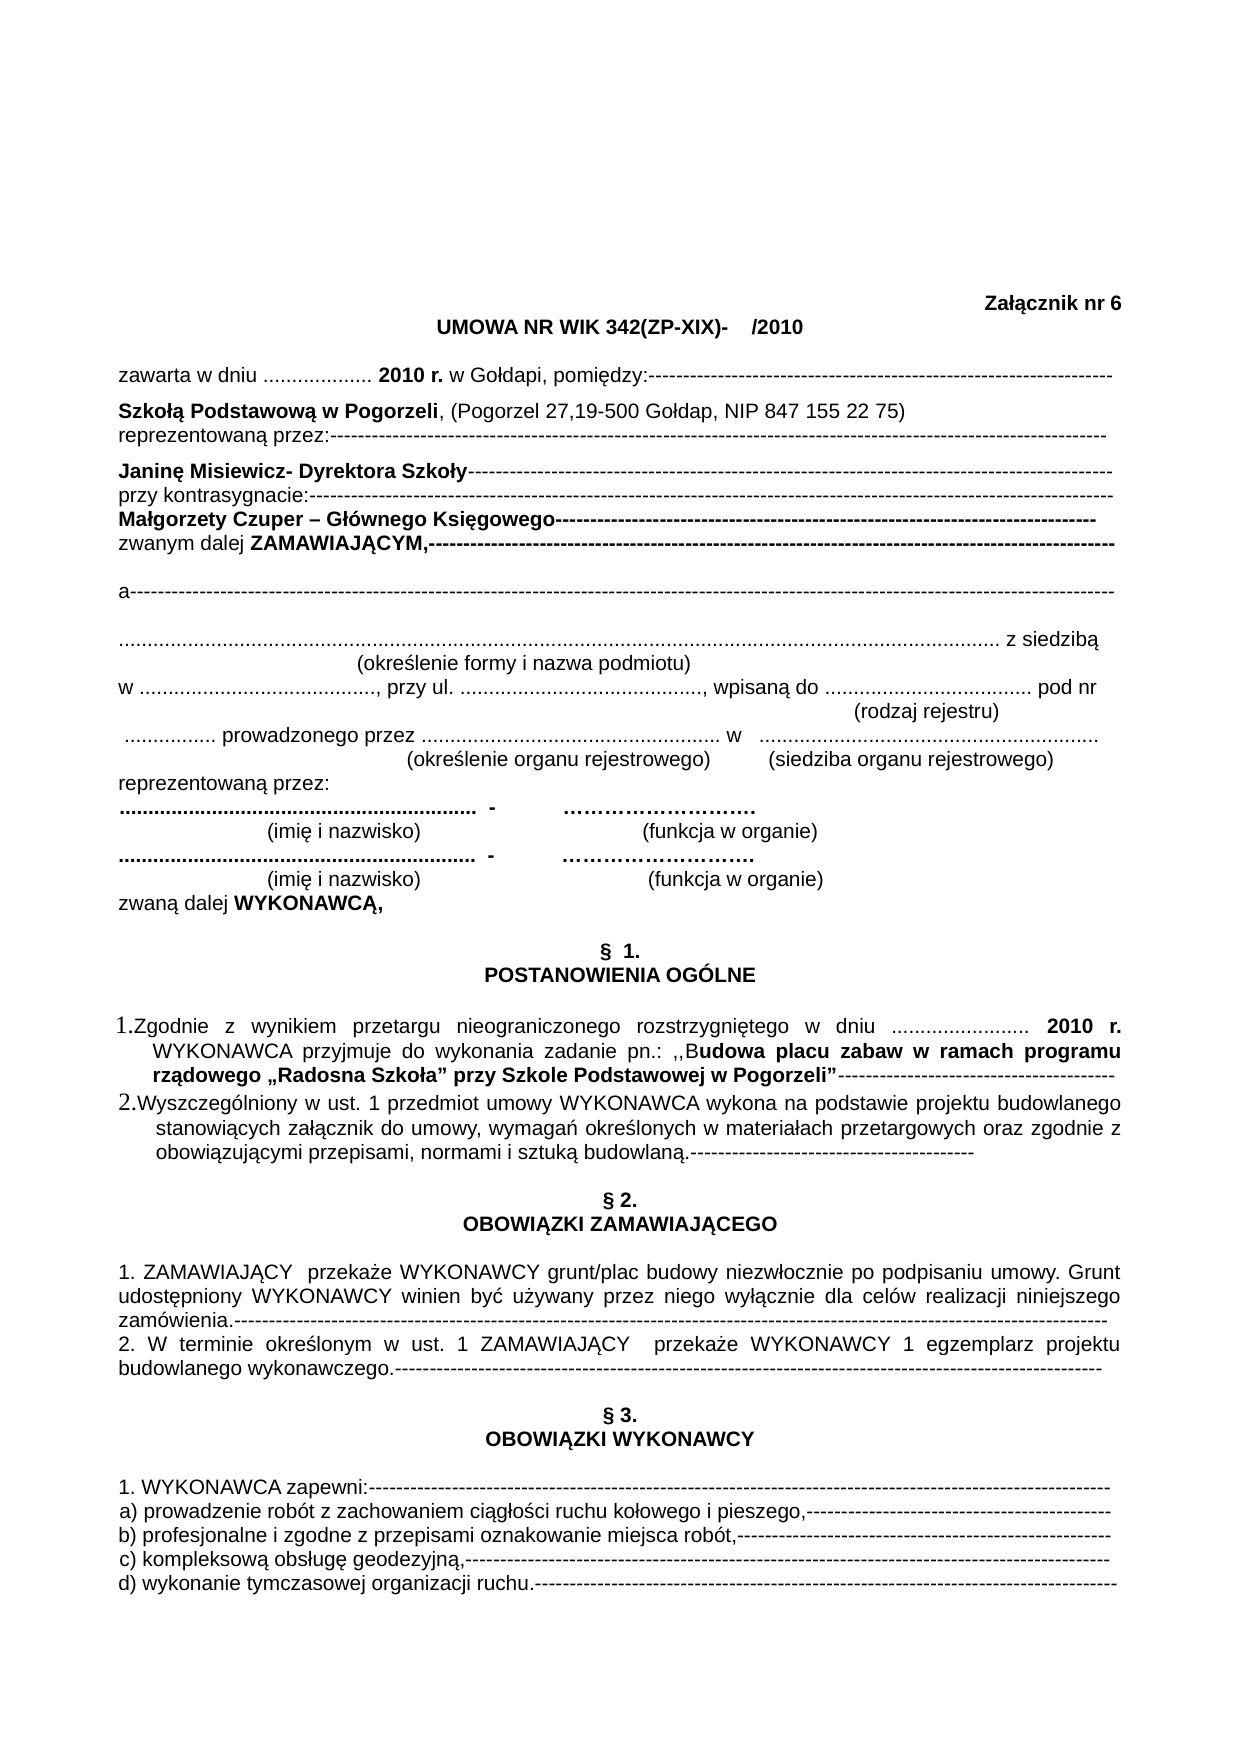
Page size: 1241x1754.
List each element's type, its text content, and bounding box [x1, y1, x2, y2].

list Zgodnie z wynikiem przetargu nieograniczonego rozstrzygniętego w dniu ........................ 2010 r. WYKONAWCA przyjmuje do wykonania zadanie pn.: ,,Budowa placu zabaw w ramach programu rządowego „Radosna Szkoła” przy Szkole Podstawowej w Pogorzeli”---------------------------------------- [115, 1010, 1122, 1087]
text c) kompleksową obsługę geodezyjną,--------------------------------------------------------------------------------------------- [119, 1547, 1122, 1571]
text § 3. [118, 1403, 1122, 1427]
text d) wykonanie tymczasowej organizacji ruchu.------------------------------------------------------------------------------------ [118, 1571, 1122, 1595]
text a---------------------------------------------------------------------------------------------------------------------------------------------- [118, 579, 1122, 603]
list .............................................................. - ………………………. [119, 795, 1122, 819]
text Małgorzety Czuper – Głównego Księgowego------------------------------------------------------------------------------ [118, 507, 1122, 531]
text Janinę Misiewicz- Dyrektora Szkoły--------------------------------------------------------------------------------------------- [118, 459, 1122, 483]
text (rodzaj rejestru) [634, 699, 1122, 723]
text reprezentowaną przez: [118, 771, 1122, 795]
text (imię i nazwisko) (funkcja w organie) [267, 819, 1122, 843]
text § 2. [118, 1188, 1122, 1212]
subtitle UMOWA NR WIK 342(ZP-XIX)- /2010 [118, 314, 1122, 338]
text ................ prowadzonego przez .................................................... w ........................................................... [118, 723, 1122, 747]
list .............................................................. - ………………………. [118, 843, 1122, 867]
text (określenie organu rejestrowego) (siedziba organu rejestrowego) [118, 747, 1122, 771]
text OBOWIĄZKI WYKONAWCY [118, 1427, 1122, 1451]
text (określenie formy i nazwa podmiotu) [266, 651, 1122, 675]
text zwanym dalej ZAMAWIAJĄCYM,--------------------------------------------------------------------------------------------------- [118, 531, 1122, 555]
text (imię i nazwisko) (funkcja w organie) [267, 867, 1122, 891]
text § 1. [118, 938, 1122, 962]
text b) profesjonalne i zgodne z przepisami oznakowanie miejsca robót,------------------------------------------------------ [118, 1523, 1122, 1547]
text POSTANOWIENIA OGÓLNE [118, 962, 1122, 986]
list Wyszczególniony w ust. 1 przedmiot umowy WYKONAWCA wykona na podstawie projektu budowlanego stanowiących załącznik do umowy, wymagań określonych w materiałach przetargowych oraz zgodnie z obowiązującymi przepisami, normami i sztuką budowlaną.----------------------------------------- [118, 1087, 1122, 1164]
text 1. ZAMAWIAJĄCY przekaże WYKONAWCY grunt/plac budowy niezwłocznie po podpisaniu umowy. Grunt udostępniony WYKONAWCY winien być używany przez niego wyłącznie dla celów realizacji niniejszego zamówienia.------------------------------------------------------------------------------------------------------------------------------ [118, 1259, 1122, 1331]
text Szkołą Podstawową w Pogorzeli, (Pogorzel 27,19-500 Gołdap, NIP 847 155 22 75) reprezentowaną przez:---------------------------------------------------------------------------------------------------------------- [118, 399, 1122, 447]
text 1. WYKONAWCA zapewni:----------------------------------------------------------------------------------------------------------- [118, 1475, 1122, 1499]
text przy kontrasygnacie:-------------------------------------------------------------------------------------------------------------------- [118, 483, 1122, 507]
text w ........................................., przy ul. .........................................., wpisaną do .................................... pod nr [118, 675, 1122, 699]
text OBOWIĄZKI ZAMAWIAJĄCEGO [118, 1212, 1122, 1236]
text zawarta w dniu ................... 2010 r. w Gołdapi, pomiędzy:------------------------------------------------------------------- [118, 362, 1122, 386]
text ......................................................................................................................................................... z siedzibą [118, 627, 1122, 651]
text a) prowadzenie robót z zachowaniem ciągłości ruchu kołowego i pieszego,-------------------------------------------- [119, 1499, 1122, 1523]
text zwaną dalej WYKONAWCĄ, [118, 891, 1122, 914]
text Załącznik nr 6 [118, 291, 1122, 314]
text 2. W terminie określonym w ust. 1 ZAMAWIAJĄCY przekaże WYKONAWCY 1 egzemplarz projektu budowlanego wykonawczego.------------------------------------------------------------------------------------------------------ [118, 1331, 1122, 1379]
